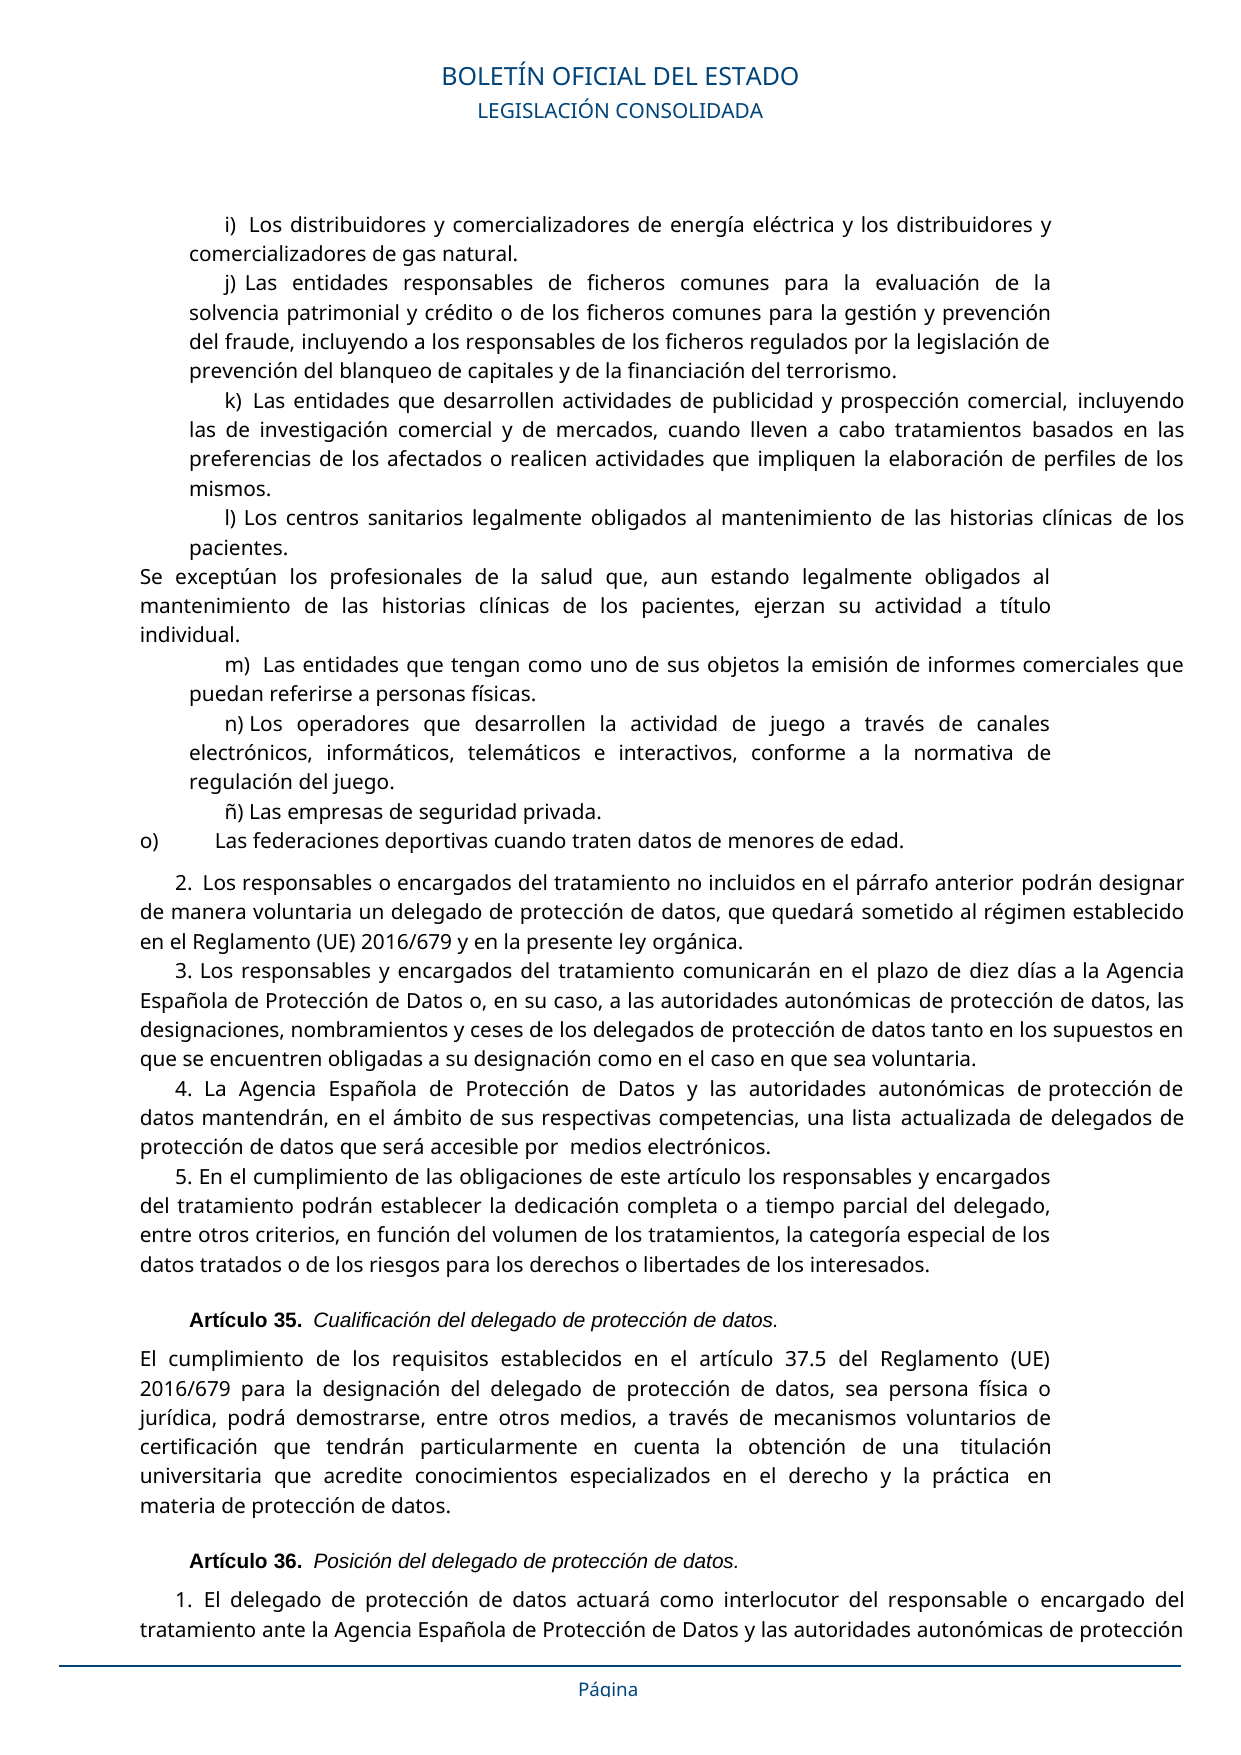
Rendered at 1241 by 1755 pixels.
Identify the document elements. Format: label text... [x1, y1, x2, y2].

list Los operadores que desarrollen la actividad de juego a través de canales electrónicos, informáticos, telemáticos e interactivos, conforme a la normativa de regulación del juego. [189, 709, 1051, 796]
text Artículo 35. Cualificación del delegado de protección de datos. [189, 1308, 1184, 1332]
list El delegado de protección de datos actuará como interlocutor del responsable o encargado del tratamiento ante la Agencia Española de Protección de Datos y las autoridades autonómicas de protección [139, 1585, 1184, 1643]
text El cumplimiento de los requisitos establecidos en el artículo 37.5 del Reglamento (UE) 2016/679 para la designación del delegado de protección de datos, sea persona física o jurídica, podrá demostrarse, entre otros medios, a través de mecanismos voluntarios de certificación que tendrán particularmente en cuenta la obtención de una titulación universitaria que acredite conocimientos especializados en el derecho y la práctica en materia de protección de datos. [139, 1344, 1052, 1519]
list En el cumplimiento de las obligaciones de este artículo los responsables y encargados del tratamiento podrán establecer la dedicación completa o a tiempo parcial del delegado, entre otros criterios, en función del volumen de los tratamientos, la categoría especial de los datos tratados o de los riesgos para los derechos o libertades de los interesados. [139, 1162, 1052, 1278]
list Las federaciones deportivas cuando traten datos de menores de edad. [139, 826, 1184, 855]
list Las entidades responsables de ficheros comunes para la evaluación de la solvencia patrimonial y crédito o de los ficheros comunes para la gestión y prevención del fraude, incluyendo a los responsables de los ficheros regulados por la legislación de prevención del blanqueo de capitales y de la financiación del terrorismo. [189, 268, 1052, 385]
list Los responsables y encargados del tratamiento comunicarán en el plazo de diez días a la Agencia Española de Protección de Datos o, en su caso, a las autoridades autonómicas de protección de datos, las designaciones, nombramientos y ceses de los delegados de protección de datos tanto en los supuestos en que se encuentren obligadas a su designación como en el caso en que sea voluntaria. [139, 956, 1184, 1073]
list Los distribuidores y comercializadores de energía eléctrica y los distribuidores y comercializadores de gas natural. [189, 210, 1051, 267]
text ñ) Las empresas de seguridad privada. [224, 797, 1184, 825]
text Artículo 36. Posición del delegado de protección de datos. [189, 1549, 1184, 1573]
list Los responsables o encargados del tratamiento no incluidos en el párrafo anterior podrán designar de manera voluntaria un delegado de protección de datos, que quedará sometido al régimen establecido en el Reglamento (UE) 2016/679 y en la presente ley orgánica. [139, 868, 1184, 955]
list Los centros sanitarios legalmente obligados al mantenimiento de las historias clínicas de los pacientes. [189, 503, 1184, 561]
list Las entidades que tengan como uno de sus objetos la emisión de informes comerciales que puedan referirse a personas físicas. [189, 650, 1184, 708]
text Se exceptúan los profesionales de la salud que, aun estando legalmente obligados al mantenimiento de las historias clínicas de los pacientes, ejerzan su actividad a título individual. [139, 562, 1052, 649]
list La Agencia Española de Protección de Datos y las autoridades autonómicas de protección de datos mantendrán, en el ámbito de sus respectivas competencias, una lista actualizada de delegados de protección de datos que será accesible por medios electrónicos. [139, 1074, 1184, 1161]
list Las entidades que desarrollen actividades de publicidad y prospección comercial, incluyendo las de investigación comercial y de mercados, cuando lleven a cabo tratamientos basados en las preferencias de los afectados o realicen actividades que impliquen la elaboración de perfiles de los mismos. [189, 386, 1184, 502]
